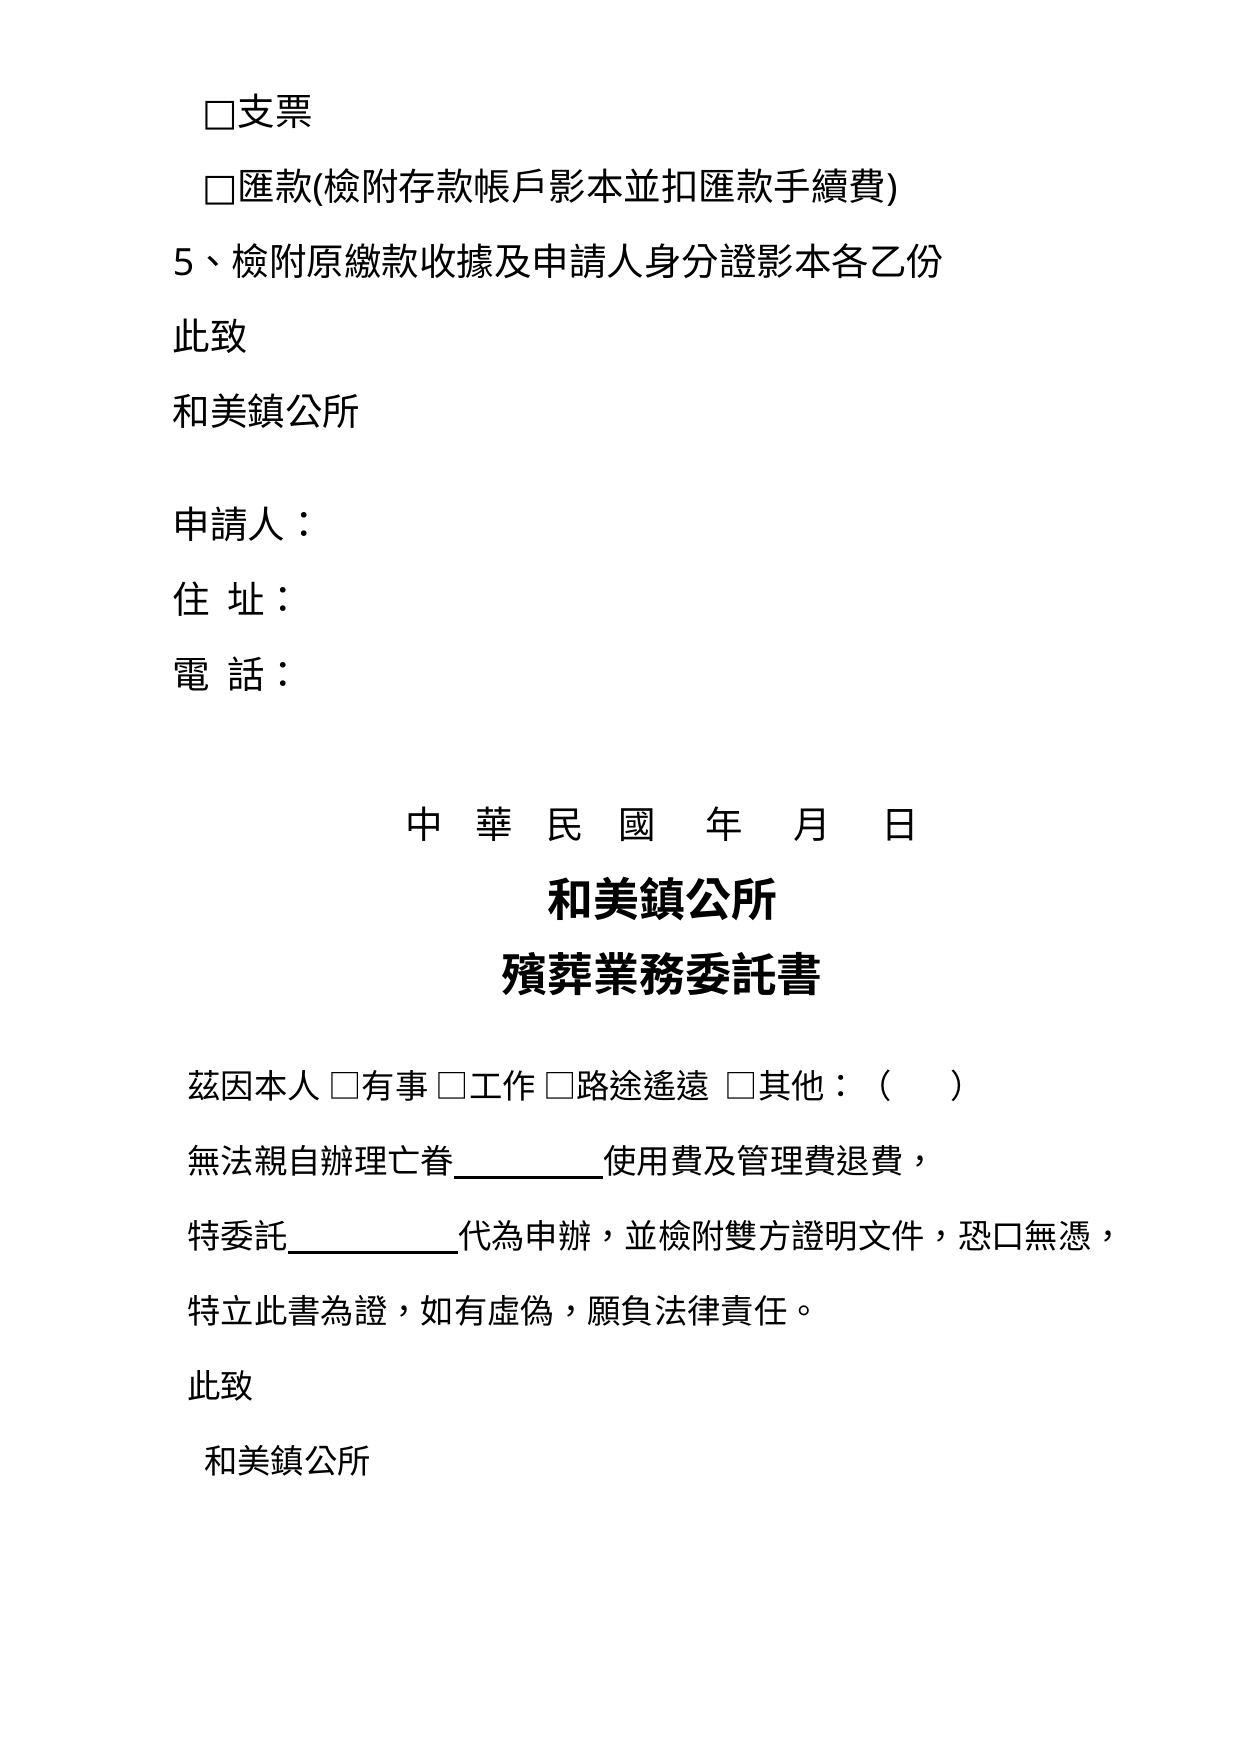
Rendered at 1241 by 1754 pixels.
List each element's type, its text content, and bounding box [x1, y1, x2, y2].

text 和美鎮公所 [187, 1422, 1137, 1497]
text □匯款(檢附存款帳戶影本並扣匯款手續費) [173, 147, 1137, 222]
text □支票 [173, 72, 1137, 147]
text 此致 [173, 297, 1137, 372]
text 無法親自辦理亡眷 使用費及管理費退費， [187, 1122, 1137, 1197]
text 和美鎮公所 [187, 859, 1137, 934]
text 茲因本人 □有事 □工作 □路途遙遠 □其他：（ ） [187, 1047, 1137, 1122]
text 中 華 民 國 年 月 日 [187, 784, 1137, 859]
text 和美鎮公所 [173, 372, 1137, 447]
text 住 址： [173, 559, 1137, 634]
text 殯葬業務委託書 [187, 934, 1137, 1009]
text 電 話： [173, 634, 1137, 709]
text 特委託 代為申辦，並檢附雙方證明文件，恐口無憑，特立此書為證，如有虛偽，願負法律責任。 [187, 1197, 1137, 1347]
text 申請人： [173, 484, 1137, 559]
text 5、檢附原繳款收據及申請人身分證影本各乙份 [173, 222, 1137, 297]
text 此致 [187, 1347, 1137, 1422]
